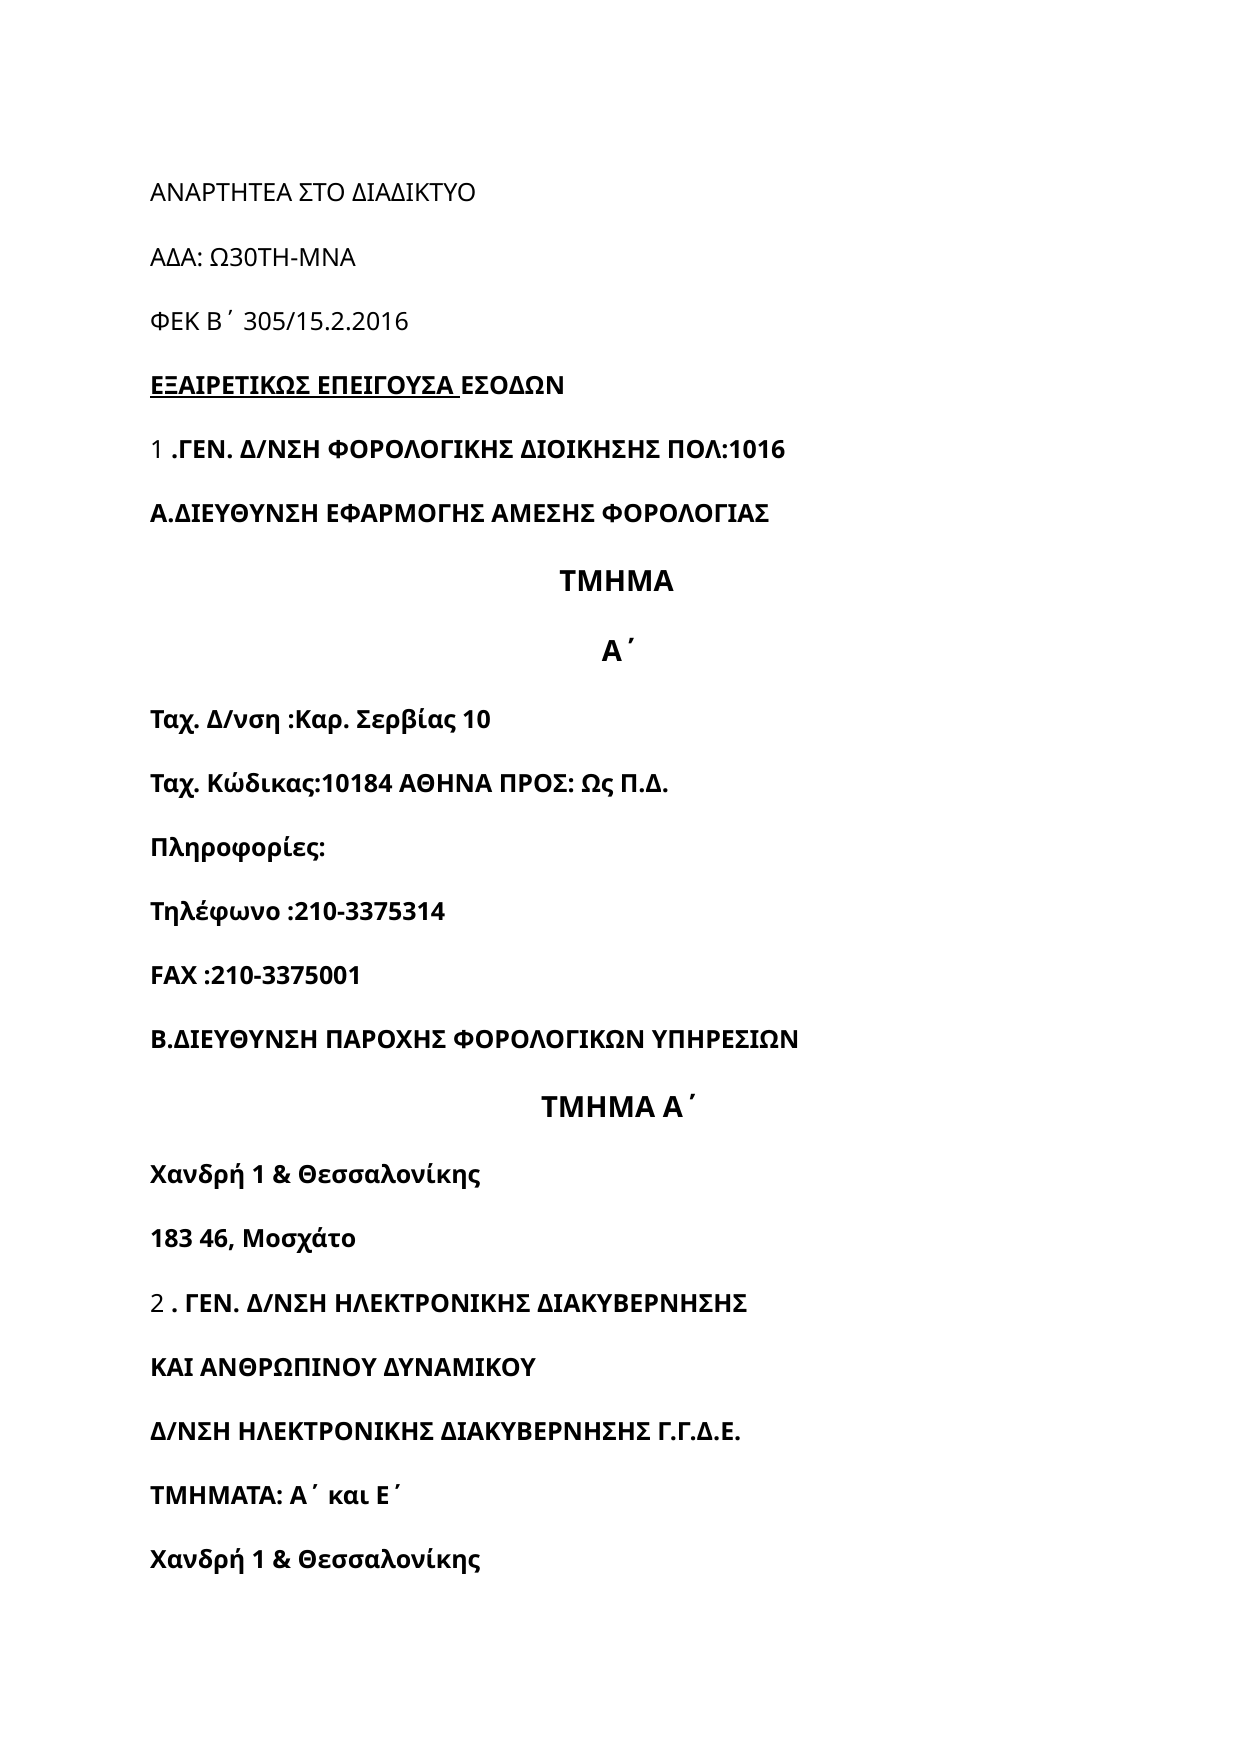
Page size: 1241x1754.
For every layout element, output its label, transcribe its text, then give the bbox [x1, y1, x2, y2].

text ΕΞΑΙΡΕΤΙΚΩΣ ΕΠΕΙΓΟΥΣΑ ΕΣΟΔΩΝ [150, 367, 1090, 402]
subtitle A΄ [150, 631, 1090, 670]
text Ταχ. Κώδικας:10184 ΑΘΗΝΑ ΠΡΟΣ: Ως Π.Δ. [150, 765, 1090, 799]
text Β.ΔΙΕΥΘΥΝΣΗ ΠΑΡΟΧΗΣ ΦΟΡΟΛΟΓΙΚΩΝ ΥΠΗΡΕΣΙΩΝ [150, 1022, 1090, 1056]
text Τηλέφωνο :210-3375314 [150, 894, 1090, 928]
text FAX :210-3375001 [150, 958, 1090, 992]
text ΦΕΚ Β΄ 305/15.2.2016 [150, 303, 1090, 337]
text Χανδρή 1 & Θεσσαλονίκης [150, 1542, 1090, 1576]
text ΚΑΙ ΑΝΘΡΩΠΙΝΟΥ ΔΥΝΑΜΙΚΟΥ [150, 1349, 1090, 1383]
text ΑΝΑΡΤΗΤΕΑ ΣΤΟ ΔΙΑΔΙΚΤΥΟ [150, 175, 1090, 209]
text Δ/ΝΣΗ ΗΛΕΚΤΡΟΝΙΚΗΣ ΔΙΑΚΥΒΕΡΝΗΣΗΣ Γ.Γ.Δ.Ε. [150, 1413, 1090, 1448]
text Χανδρή 1 & Θεσσαλονίκης [150, 1157, 1090, 1191]
text Πληροφορίες: [150, 829, 1090, 864]
text Ταχ. Δ/νση :Καρ. Σερβίας 10 [150, 701, 1090, 735]
text ΑΔΑ: Ω30ΤΗ-ΜΝΑ [150, 239, 1090, 273]
subtitle ΤΜΗΜΑ [150, 560, 1090, 600]
text Α.ΔΙΕΥΘΥΝΣΗ ΕΦΑΡΜΟΓΗΣ ΑΜΕΣΗΣ ΦΟΡΟΛΟΓΙΑΣ [150, 496, 1090, 530]
text 183 46, Μοσχάτο [150, 1221, 1090, 1255]
text ΤΜΗΜΑΤΑ: Α΄ και Ε΄ [150, 1478, 1090, 1512]
text 2 . ΓΕΝ. Δ/ΝΣΗ ΗΛΕΚΤΡΟΝΙΚΗΣ ΔΙΑΚΥΒΕΡΝΗΣΗΣ [150, 1285, 1090, 1319]
text 1 .ΓΕΝ. Δ/ΝΣΗ ΦΟΡΟΛΟΓΙΚΗΣ ΔΙΟΙΚΗΣΗΣ ΠΟΛ:1016 [150, 432, 1090, 466]
subtitle ΤΜΗΜΑ Α΄ [150, 1086, 1090, 1126]
